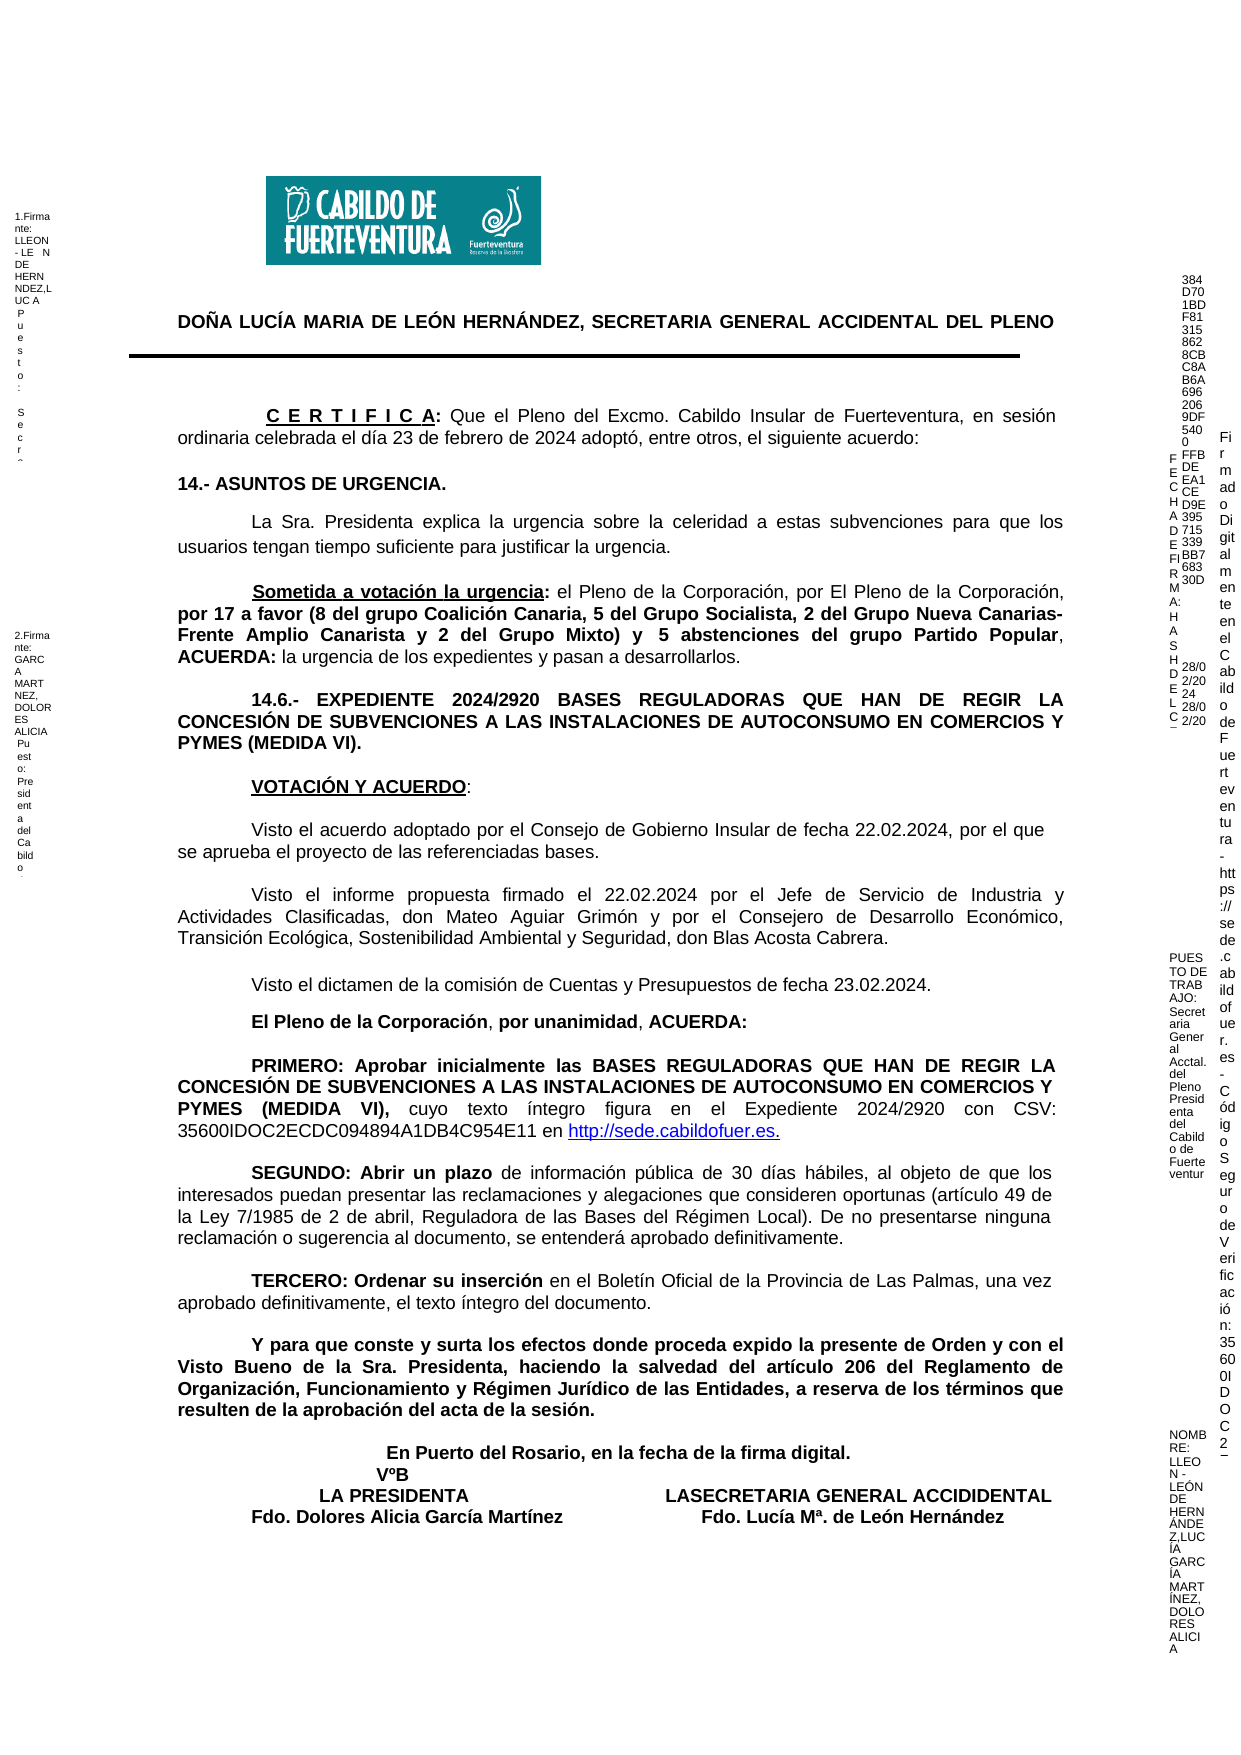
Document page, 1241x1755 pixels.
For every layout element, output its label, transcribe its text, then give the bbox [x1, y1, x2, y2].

text C E R T I F I C A: Que el Pleno del Excmo. Cabildo Insular de Fuerteventura, en sesión ordinaria celebrada el día 23 de febrero de 2024 adoptó, entre otros, el siguiente acuerdo: [177, 405, 1125, 448]
text El Pleno de la Corporación, por unanimidad, ACUERDA: [251, 1011, 1167, 1033]
text PYMES (MEDIDA VI), cuyo texto íntegro figura en el Expediente 2024/2920 con CSV: 35600IDOC2ECDC094894A1DB4C954E11 en http://sede.cabildofuer.es. [177, 1098, 1125, 1141]
text FECHA DE FIRMA: HASH DEL CERTIFICADO: [1169, 451, 1184, 728]
text Visto el acuerdo adoptado por el Consejo de Gobierno Insular de fecha 22.02.2024, por el que se aprueba el proyecto de las referenciadas bases. [177, 819, 1061, 862]
text 384D701BDF813158628CBC8AB6A6962069DF5400 FFBDEEA1CED9E395715339BB768330D3CC2EDAE0 [1182, 274, 1207, 585]
text La Sra. Presidenta explica la urgencia sobre la celeridad a estas subvenciones para que los usuarios tengan tiempo suficiente para justificar la urgencia. [177, 511, 1064, 557]
text PUESTO DE TRABAJO: [1169, 952, 1209, 1006]
text DOÑA LUCÍA MARIA DE LEÓN HERNÁNDEZ, SECRETARIA GENERAL ACCIDENTAL DEL PLENO DEL EXCMO. CABILDO INSULAR DE FUERTEVENTURA, PROVINCIA DE LAS PALMAS. [177, 311, 1061, 354]
text 28/02/2024 [1182, 701, 1209, 727]
text LA PRESIDENTA LASECRETARIA GENERAL ACCIDIDENTAL [319, 1485, 1167, 1507]
text Sometida a votación la urgencia: el Pleno de la Corporación, por El Pleno de la Corporación, por 17 a favor (8 del grupo Coalición Canaria, 5 del Grupo Socialista, 2 del Grupo Nueva Canarias- Frente Amplio Canarista y 2 del Grupo Mixto) y 5 abstenciones del grupo Partido Popular, ACUERDA: la urgencia de los expedientes y pasan a desarrollarlos. [177, 581, 1064, 667]
text Puesto: Presidenta del Cabildo de Fuerteventura Fecha Firma: 28/02/2024 11:22:01 [17, 738, 34, 877]
text 14.6.- EXPEDIENTE 2024/2920 BASES REGULADORAS QUE HAN DE REGIR LA CONCESIÓN DE SUBVENCIONES A LAS INSTALACIONES DE AUTOCONSUMO EN COMERCIOS Y PYMES (MEDIDA VI). [177, 689, 1064, 754]
text LLEON - LEÓN DE HERNÁNDEZ,LUCÍA GARCÍA MARTÍNEZ, DOLORES ALICIA [1169, 1456, 1207, 1656]
text 1.Firmante: LLEON - LE N DE HERN NDEZ,LUC A [14, 211, 52, 307]
text Secretaria General Acctal. del Pleno Presidenta del Cabildo de Fuerteventura [1169, 1006, 1207, 1180]
text VOTACIÓN Y ACUERDO: [251, 775, 1217, 797]
text Visto el dictamen de la comisión de Cuentas y Presupuestos de fecha 23.02.2024. [251, 974, 1167, 995]
text 28/02/2024 [1182, 661, 1209, 701]
text En Puerto del Rosario, en la fecha de la firma digital. VºB [376, 1442, 880, 1485]
text Visto el informe propuesta firmado el 22.02.2024 por el Jefe de Servicio de Industria y Actividades Clasificadas, don Mateo Aguiar Grimón y por el Consejero de Desarrollo Económico, Transición Ecológica, Sostenibilidad Ambiental y Seguridad, don Blas Acosta Cabrera. [177, 884, 1064, 949]
text Fdo. Dolores Alicia García Martínez Fdo. Lucía Mª. de León Hernández [251, 1507, 1167, 1528]
text NOMBRE: [1169, 1428, 1209, 1455]
text 2.Firmante: GARC A MART NEZ, DOLORES ALICIA [14, 629, 52, 737]
text 14.- ASUNTOS DE URGENCIA. [177, 472, 1167, 494]
text TERCERO: Ordenar su inserción en el Boletín Oficial de la Provincia de Las Palmas, una vez aprobado definitivamente, el texto íntegro del documento. [177, 1269, 1052, 1313]
text DOÑA LUCÍA MARIA DE LEÓN HERNÁNDEZ, SECRETARIA GENERAL ACCIDENTAL DEL PLENO DEL EXCMO. CABILDO INSULAR DE FUERTEVENTURA, PROVINCIA DE LAS PALMAS. [1179, 272, 1209, 585]
text PRIMERO: Aprobar inicialmente las BASES REGULADORAS QUE HAN DE REGIR LA CONCESIÓN DE SUBVENCIONES A LAS INSTALACIONES DE AUTOCONSUMO EN COMERCIOS Y [177, 1054, 1125, 1098]
text SEGUNDO: Abrir un plazo de información pública de 30 días hábiles, al objeto de que los interesados puedan presentar las reclamaciones y alegaciones que consideren oportunas (artículo 49 de la Ley 7/1985 de 2 de abril, Reguladora de las Bases del Régimen Local). De no presentarse ninguna reclamación o sugerencia al documento, se entenderá aprobado definitivamente. [177, 1162, 1052, 1249]
text Firmado Digitalmente en el Cabildo de Fuerteventura - https://sede.cabildofuer.es - Código Seguro de Verificación: 35600IDOC2F980D214DDB30548BDB429 [1219, 428, 1236, 1455]
text [1167, 1428, 1209, 1661]
text Y para que conste y surta los efectos donde proceda expido la presente de Orden y con el Visto Bueno de la Sra. Presidenta, haciendo la salvedad del artículo 206 del Reglamento de Organización, Funcionamiento y Régimen Jurídico de las Entidades, a reserva de los términos que resulten de la aprobación del acta de la sesión. [177, 1334, 1064, 1421]
